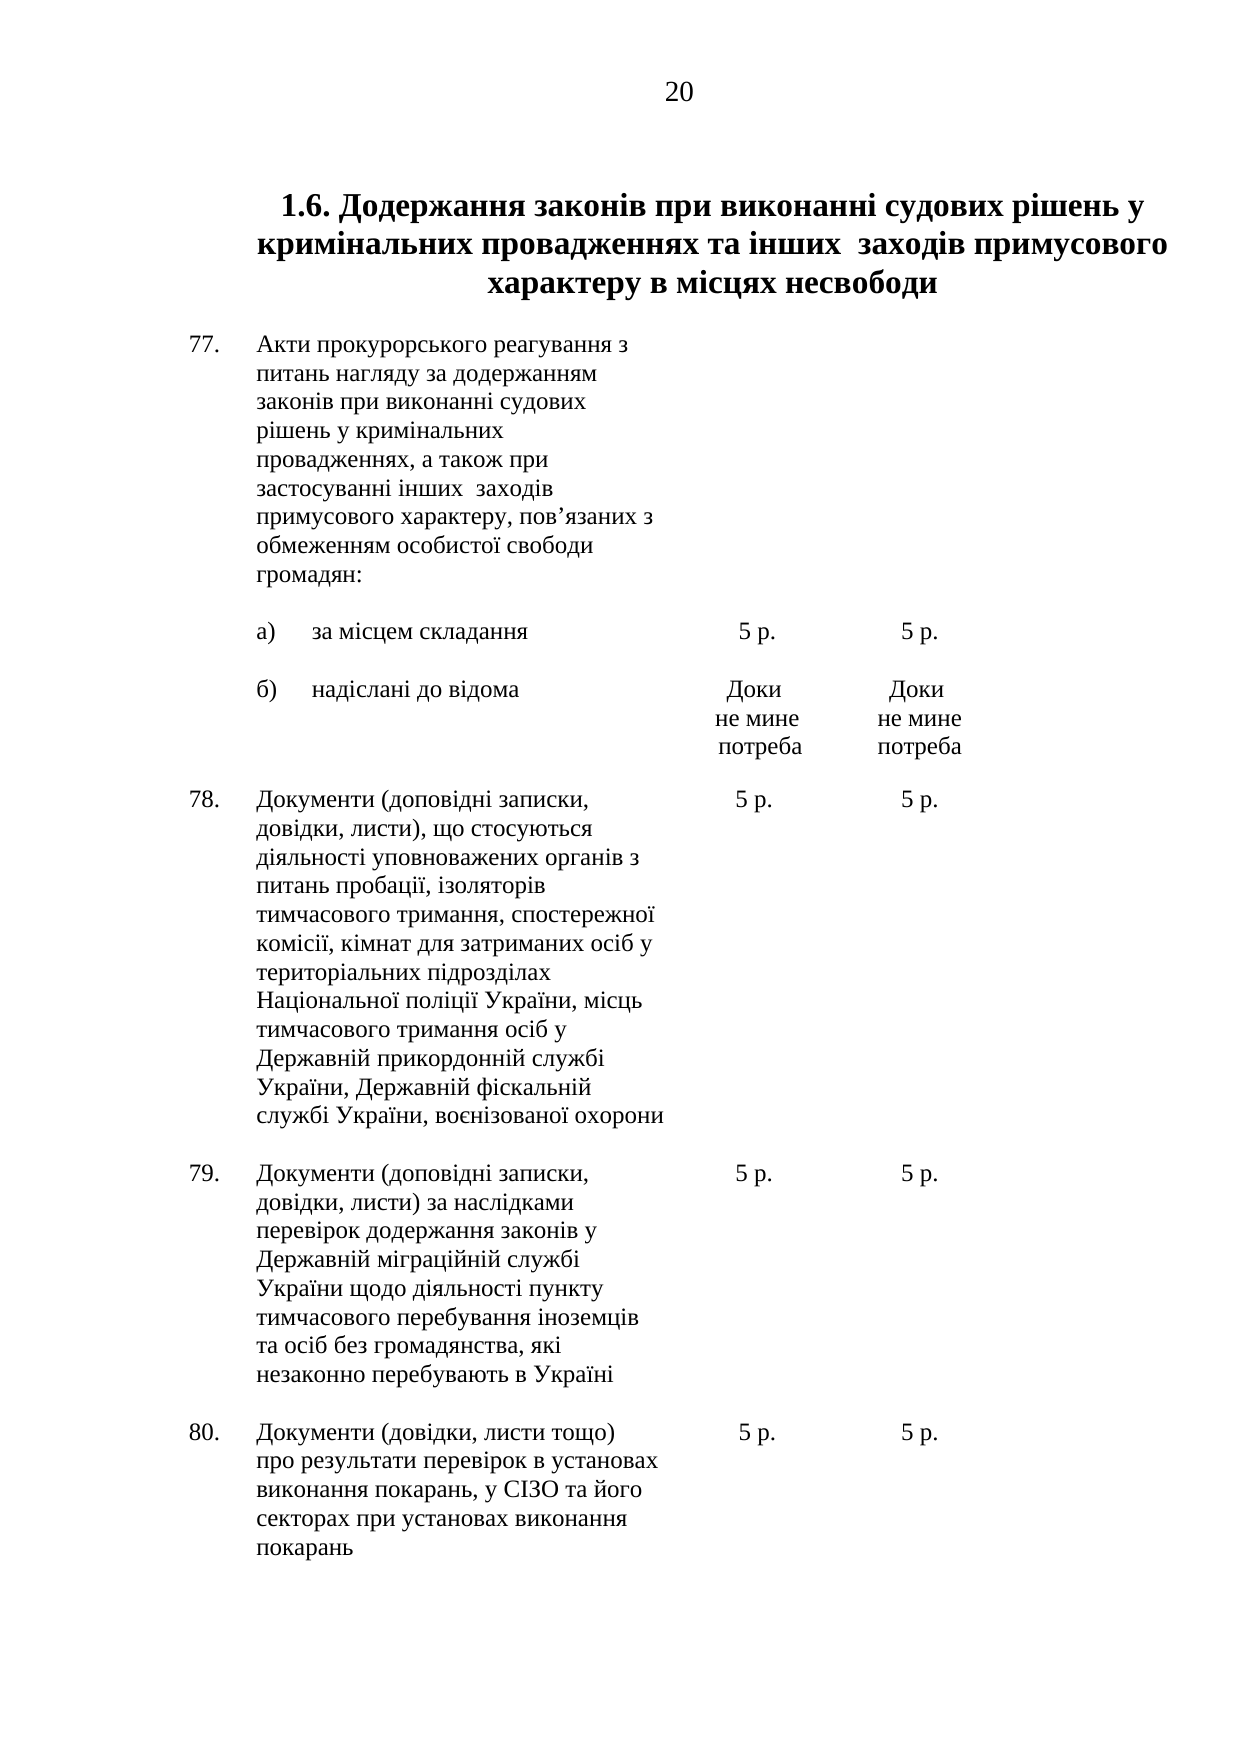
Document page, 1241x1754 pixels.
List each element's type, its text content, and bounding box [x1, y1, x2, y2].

table_cell Доки не мине потреба [676, 674, 838, 784]
table_cell 5 р. [838, 1158, 1001, 1417]
table_cell [1001, 1158, 1196, 1417]
table_cell [1001, 329, 1196, 616]
table_cell за місцем складання [300, 616, 676, 674]
table_cell [1001, 1417, 1196, 1589]
table_cell Документи (довідки, листи тощо) про результати перевірок в установах виконання покарань, у СІЗО та його секторах при установах виконання покарань [245, 1417, 676, 1589]
table_cell [170, 1158, 245, 1417]
table_cell [1001, 674, 1196, 784]
table_cell 5 р. [676, 784, 838, 1158]
table_cell 5 р. [676, 616, 838, 674]
table_cell б) [245, 674, 300, 784]
table_cell Доки не мине потреба [838, 674, 1001, 784]
table_header 1.6. Додержання законів при виконанні судових рішень у кримінальних провадженнях та інших заходів примусового характеру в місцях несвободи [170, 147, 1196, 329]
table_cell а) [245, 616, 300, 674]
table_cell [170, 1417, 245, 1589]
table_cell [170, 784, 245, 1158]
table_cell [676, 329, 838, 616]
table_cell 5 р. [838, 784, 1001, 1158]
table_cell [170, 616, 245, 674]
table_cell [1001, 784, 1196, 1158]
table_cell 5 р. [676, 1158, 838, 1417]
table_cell [838, 329, 1001, 616]
table_cell надіслані до відома [300, 674, 676, 784]
table_cell 5 р. [838, 1417, 1001, 1589]
table_cell Акти прокурорського реагування з питань нагляду за додержанням законів при виконанні судових рішень у кримінальних провадженнях, а також при застосуванні інших заходів примусового характеру, пов’язаних з обмеженням особистої свободи громадян: [245, 329, 676, 616]
table_cell [170, 674, 245, 784]
table_cell Документи (доповідні записки, довідки, листи), що стосуються діяльності уповноважених органів з питань пробації, ізоляторів тимчасового тримання, спостережної комісії, кімнат для затриманих осіб у територіальних підрозділах Національної поліції України, місць тимчасового тримання осіб у Державній прикордонній службі України, Державній фіскальній службі України, воєнізованої охорони [245, 784, 676, 1158]
table_cell [1001, 616, 1196, 674]
table_cell [170, 329, 245, 616]
table_cell Документи (доповідні записки, довідки, листи) за наслідками перевірок додержання законів у Державній міграційній службі України щодо діяльності пункту тимчасового перебування іноземців та осіб без громадянства, які незаконно перебувають в Україні [245, 1158, 676, 1417]
table_cell 5 р. [676, 1417, 838, 1589]
table_cell 5 р. [838, 616, 1001, 674]
